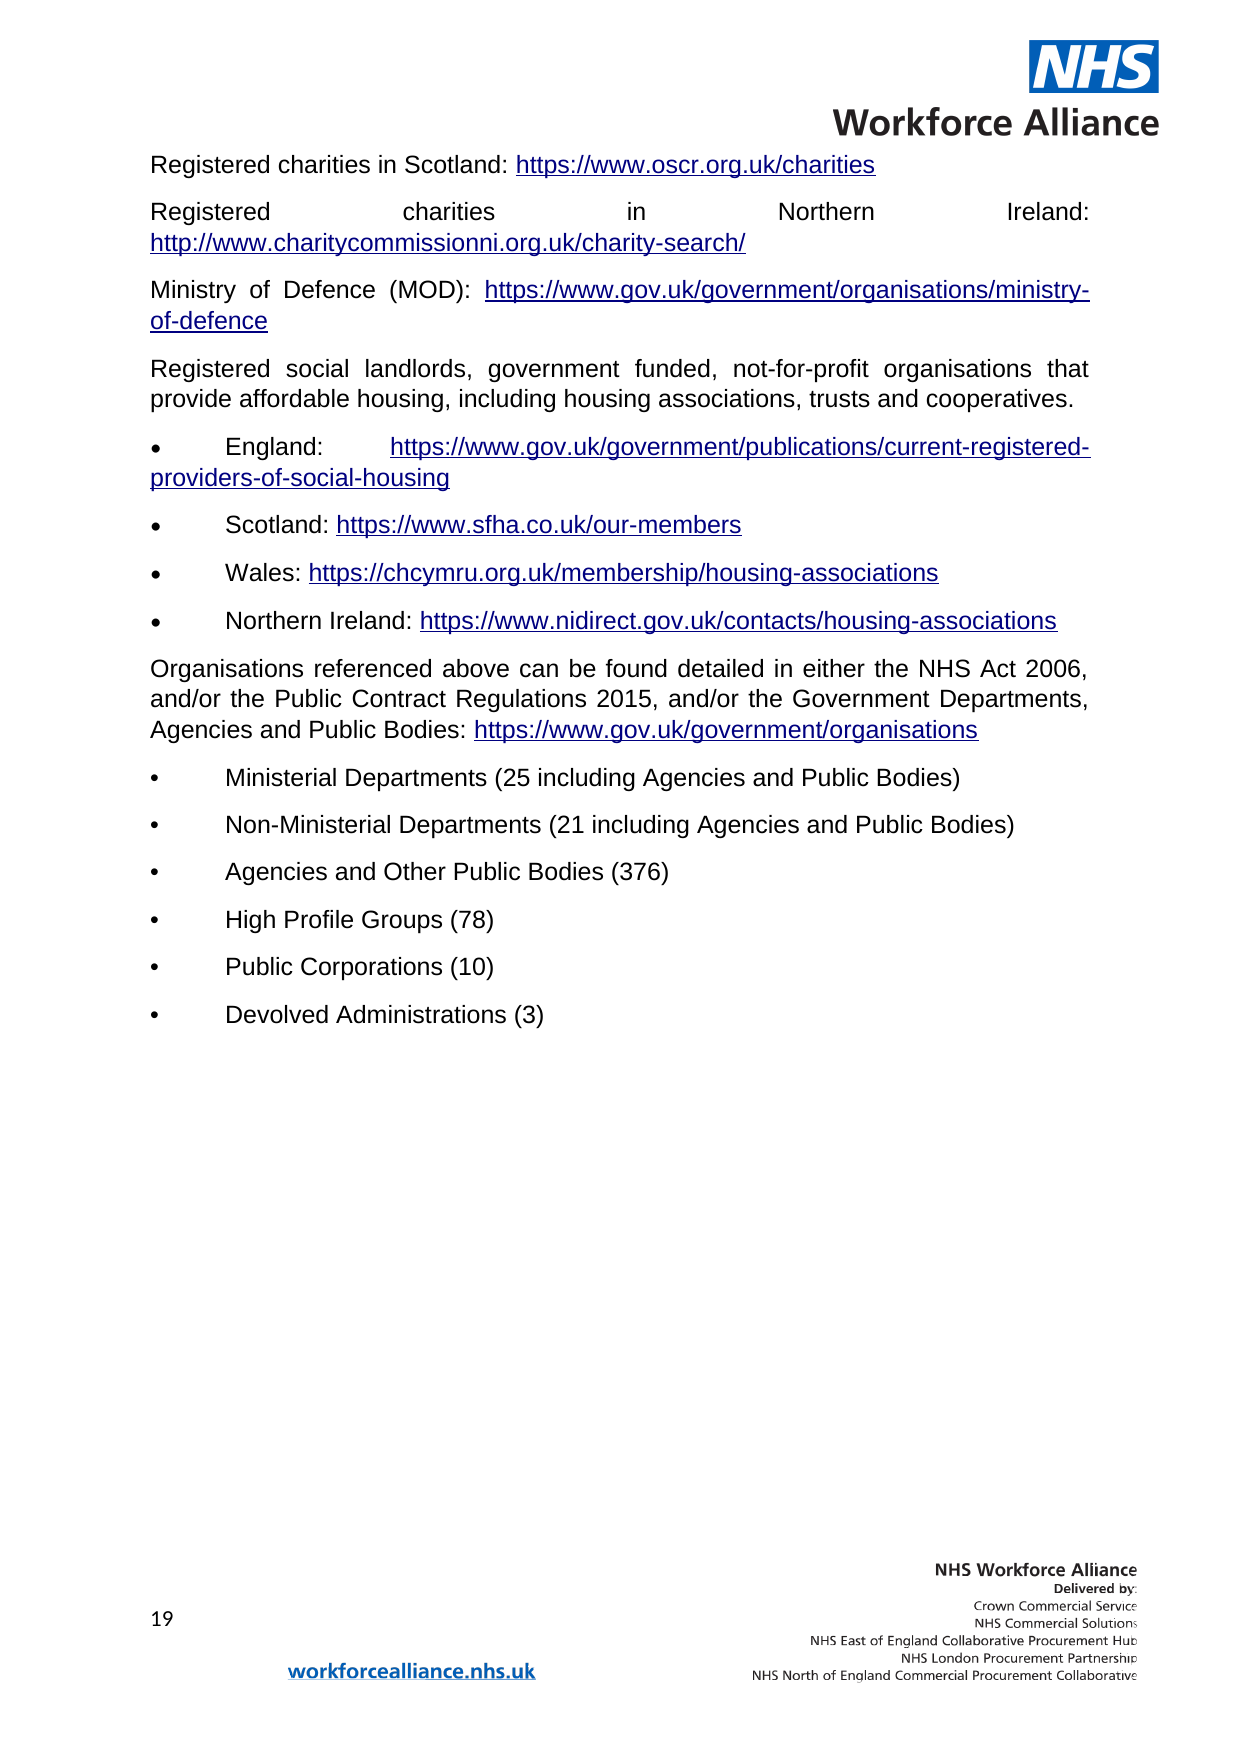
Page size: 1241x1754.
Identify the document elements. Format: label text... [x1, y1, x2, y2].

text Organisations referenced above can be found detailed in either the NHS Act 2006, and/or the Public Contract Regulations 2015, and/or the Government Departments, Agencies and Public Bodies: https://www.gov.uk/government/organisations [150, 654, 1090, 744]
text Registered charities in Northern Ireland: http://www.charitycommissionni.org.uk/charity-search/ [150, 197, 1090, 257]
text Registered charities in Scotland: https://www.oscr.org.uk/charities [150, 150, 1090, 179]
list Wales: https://chcymru.org.uk/membership/housing-associations [150, 558, 1090, 587]
list Northern Ireland: https://www.nidirect.gov.uk/contacts/housing-associations [150, 606, 1090, 635]
list Non-Ministerial Departments (21 including Agencies and Public Bodies) [150, 810, 1090, 839]
list Scotland: https://www.sfha.co.uk/our-members [150, 510, 1090, 539]
text Registered social landlords, government funded, not-for-profit organisations that provide affordable housing, including housing associations, trusts and cooperatives. [150, 354, 1090, 413]
list England: https://www.gov.uk/government/publications/current-registered-providers-of-social-housing [150, 432, 1090, 492]
list Public Corporations (10) [150, 952, 1090, 981]
text Ministry of Defence (MOD): https://www.gov.uk/government/organisations/ministry-of-defence [150, 276, 1090, 335]
list Agencies and Other Public Bodies (376) [150, 857, 1090, 886]
list Ministerial Departments (25 including Agencies and Public Bodies) [150, 763, 1090, 791]
list Devolved Administrations (3) [150, 999, 1090, 1028]
list High Profile Groups (78) [150, 905, 1090, 933]
